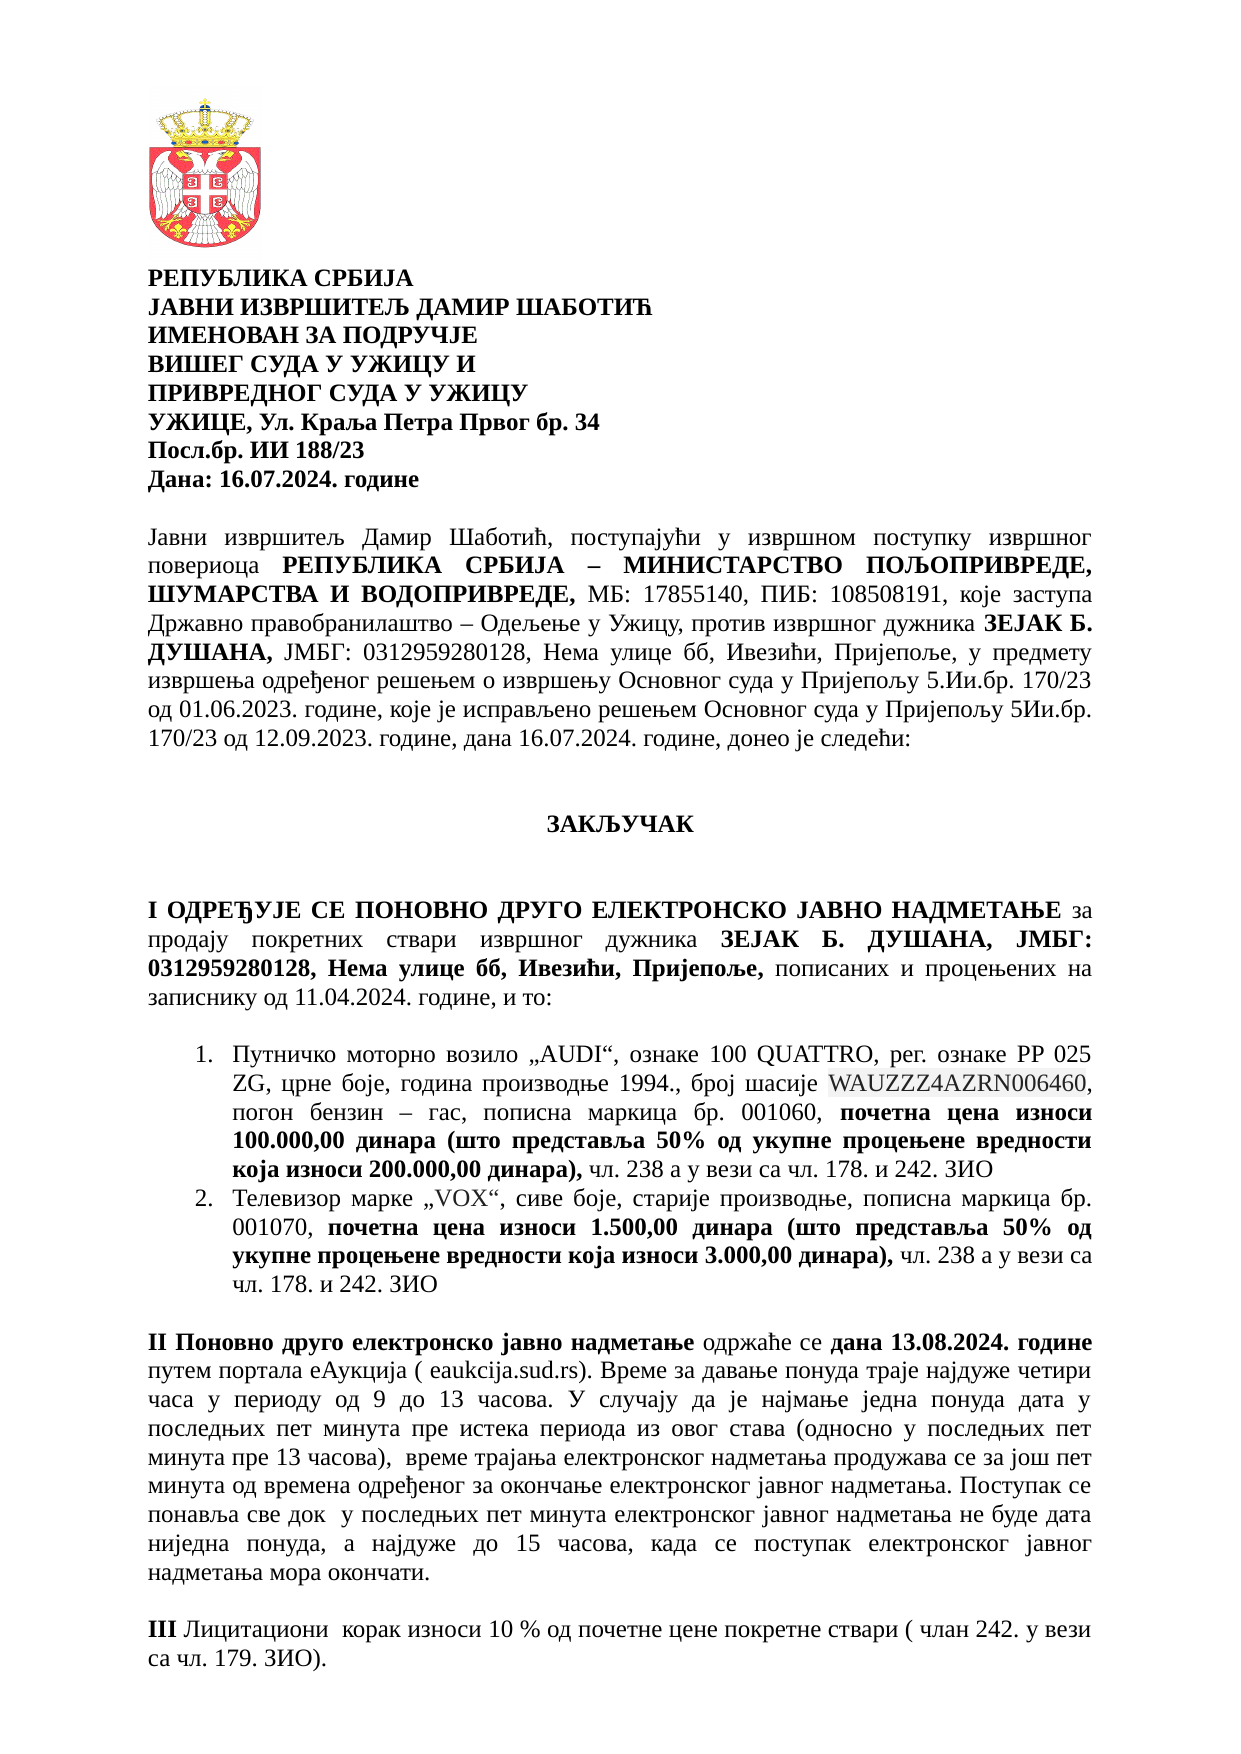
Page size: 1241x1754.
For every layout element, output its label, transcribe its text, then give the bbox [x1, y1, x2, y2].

text Дана: 16.07.2024. године [148, 464, 1093, 493]
text ВИШЕГ СУДА У УЖИЦУ И [148, 349, 1093, 378]
text ИМЕНОВАН ЗА ПОДРУЧЈЕ [148, 320, 1093, 349]
text ПРИВРЕДНОГ СУДА У УЖИЦУ [148, 378, 1093, 407]
text Посл.бр. ИИ 188/23 [148, 435, 1093, 464]
text ЗАКЉУЧАК [148, 809, 1093, 838]
text УЖИЦЕ, Ул. Краља Петра Првог бр. 34 [148, 407, 1093, 435]
text I ОДРЕЂУЈЕ СЕ ПОНОВНО ДРУГО ЕЛЕКТРОНСКО ЈАВНО НАДМЕТАЊЕ за продају покретних ствари извршног дужника ЗЕЈАК Б. ДУШАНА, ЈМБГ: 0312959280128, Нема улице бб, Ивезићи, Пријепоље, пописаних и процењених на записнику од 11.04.2024. године, и то: [148, 895, 1093, 1010]
list Телевизор марке „VOX“, сиве боје, старије производње, пописна маркица бр. 001070, почетна цена износи 1.500,00 динара (што представља 50% од укупне процењене вредности која износи 3.000,00 динара), чл. 238 а у вези са чл. 178. и 242. ЗИО [194, 1183, 1093, 1298]
list Путничко моторно возило „АUDI“, ознаке 100 QUATTRO, рег. ознаке PP 025 ZG, црне боје, година производње 1994., број шасије WAUZZZ4AZRN006460, погон бензин – гас, пописна маркица бр. 001060, почетна цена износи 100.000,00 динара (што представља 50% од укупне процењене вредности која износи 200.000,00 динара), чл. 238 а у вези са чл. 178. и 242. ЗИО [194, 1039, 1093, 1183]
text РЕПУБЛИКА СРБИЈА [148, 263, 1093, 292]
text Јавни извршитељ Дамир Шаботић, поступајући у извршном поступку извршног повериоца РЕПУБЛИКА СРБИЈА – МИНИСТАРСТВО ПОЉОПРИВРЕДЕ, ШУМАРСТВА И ВОДОПРИВРЕДЕ, МБ: 17855140, ПИБ: 108508191, које заступа Државно правобранилаштво – Одељење у Ужицу, против извршног дужника ЗЕЈАК Б. ДУШАНА, ЈМБГ: 0312959280128, Нема улице бб, Ивезићи, Пријепоље, у предмету извршења одређеног решењем о извршењу Основног суда у Пријепољу 5.Ии.бр. 170/23 од 01.06.2023. године, које је исправљено решењем Основног суда у Пријепољу 5Ии.бр. 170/23 од 12.09.2023. године, дана 16.07.2024. године, донео је следећи: [148, 522, 1093, 752]
text II Поновно друго електронско јавно надметање одржаће се дана 13.08.2024. године путем портала еАукција ( eaukcija.sud.rs). Време за давање понуда траје најдуже четири часа у периоду од 9 до 13 часова. У случају да је најмање једна понуда дата у последњих пет минута пре истека периода из овог става (односно у последњих пет минута пре 13 часова), време трајања електронског надметања продужава се за још пет минута од времена одређеног за окончање електронског јавног надметања. Поступак се понавља све док у последњих пет минута електронског јавног надметања не буде дата ниједна понуда, а најдуже до 15 часова, када се поступак електронског јавног надметања мора окончати. [148, 1327, 1093, 1585]
text ЈАВНИ ИЗВРШИТЕЉ ДАМИР ШАБОТИЋ [148, 292, 1093, 320]
text III Лицитациони корак износи 10 % од почетне цене покретне ствари ( члан 242. у вези са чл. 179. ЗИО). [148, 1614, 1093, 1672]
